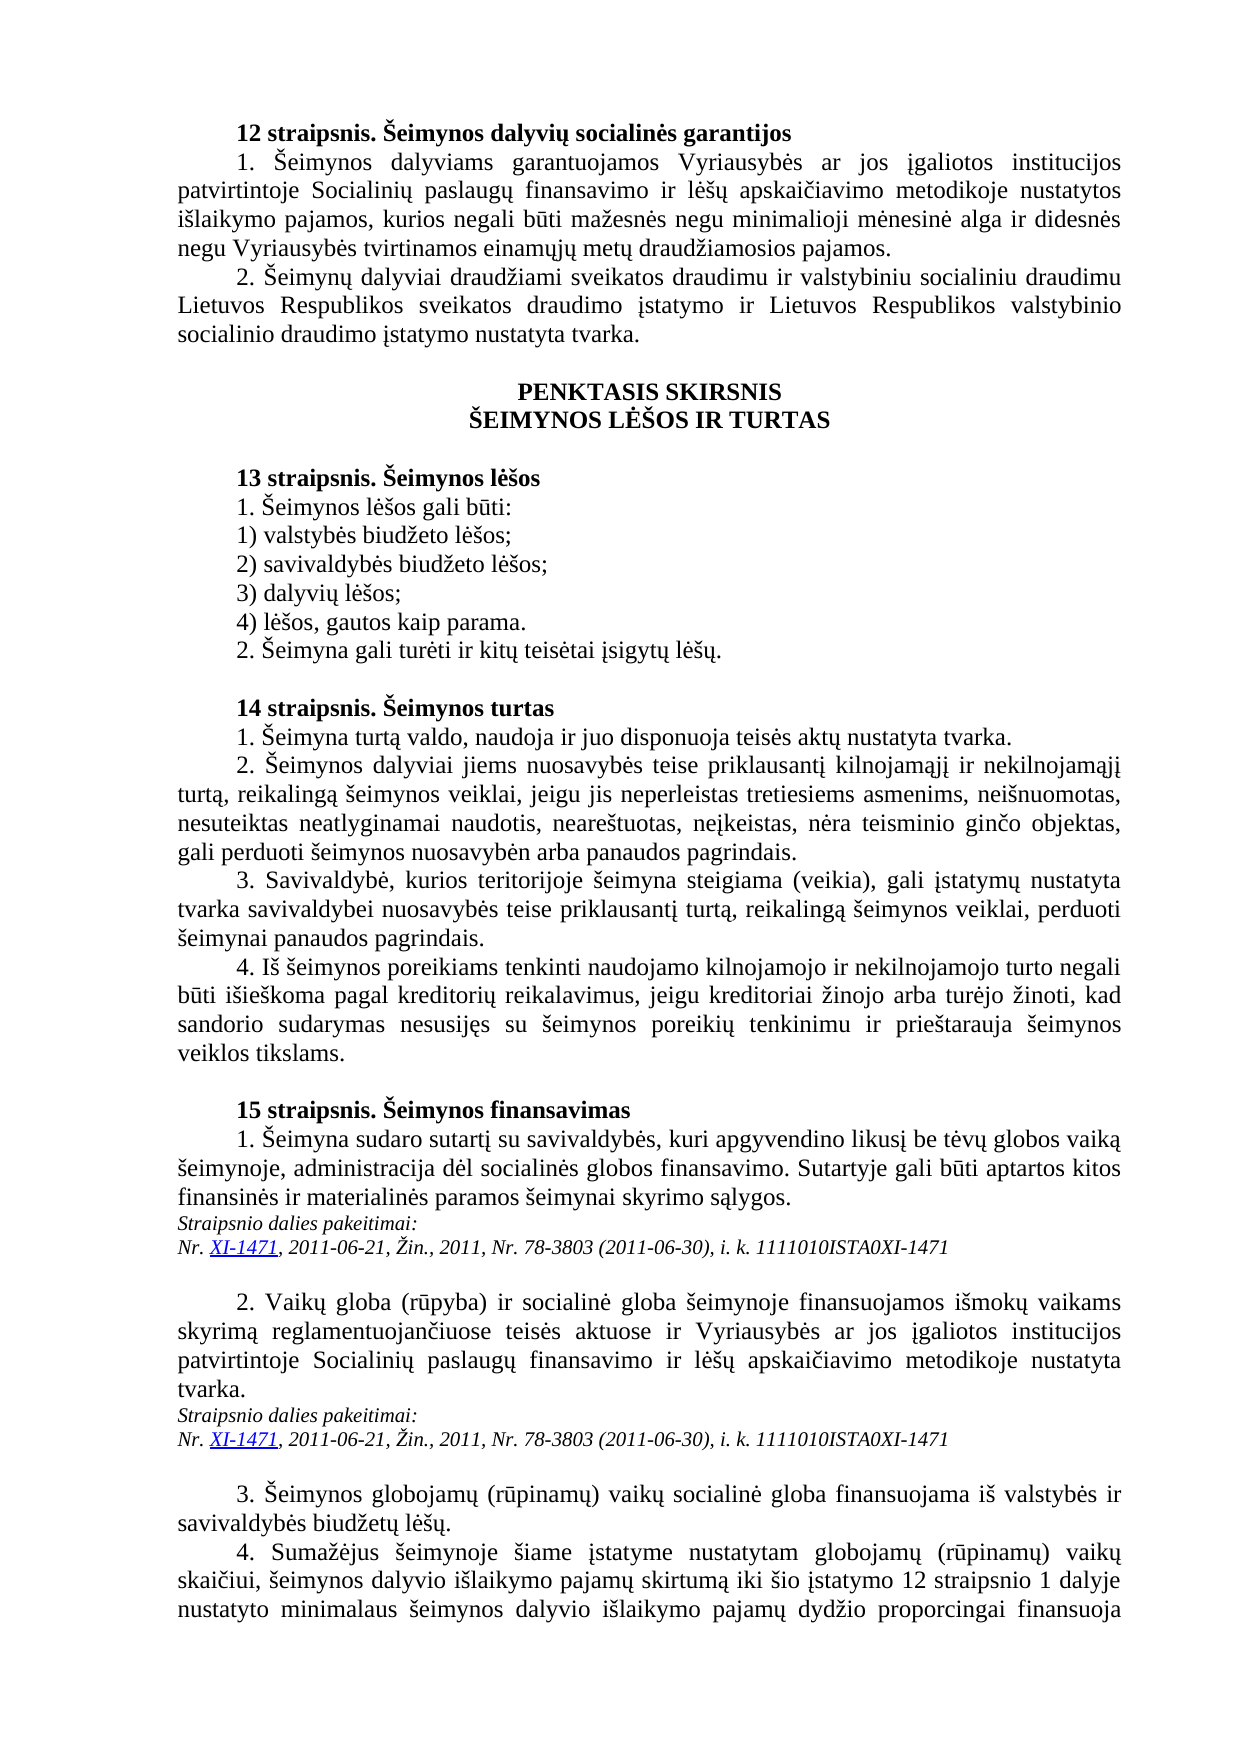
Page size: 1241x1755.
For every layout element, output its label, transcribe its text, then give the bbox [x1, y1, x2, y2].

text 2) savivaldybės biudžeto lėšos; [177, 549, 1122, 578]
text 4. Sumažėjus šeimynoje šiame įstatyme nustatytam globojamų (rūpinamų) vaikų skaičiui, šeimynos dalyvio išlaikymo pajamų skirtumą iki šio įstatymo 12 straipsnio 1 dalyje nustatyto minimalaus šeimynos dalyvio išlaikymo pajamų dydžio proporcingai finansuoja [177, 1537, 1122, 1623]
text 12 straipsnis. Šeimynos dalyvių socialinės garantijos [177, 118, 1122, 147]
text PENKTASIS SKIRSNIS [177, 377, 1122, 406]
text 3. Šeimynos globojamų (rūpinamų) vaikų socialinė globa finansuojama iš valstybės ir savivaldybės biudžetų lėšų. [177, 1479, 1122, 1537]
text 1. Šeimyna sudaro sutartį su savivaldybės, kuri apgyvendino likusį be tėvų globos vaiką šeimynoje, administracija dėl socialinės globos finansavimo. Sutartyje gali būti aptartos kitos finansinės ir materialinės paramos šeimynai skyrimo sąlygos. [177, 1124, 1122, 1211]
text Straipsnio dalies pakeitimai: [177, 1402, 1122, 1427]
text 13 straipsnis. Šeimynos lėšos [177, 463, 1122, 492]
text 1. Šeimynos dalyviams garantuojamos Vyriausybės ar jos įgaliotos institucijos patvirtintoje Socialinių paslaugų finansavimo ir lėšų apskaičiavimo metodikoje nustatytos išlaikymo pajamos, kurios negali būti mažesnės negu minimalioji mėnesinė alga ir didesnės negu Vyriausybės tvirtinamos einamųjų metų draudžiamosios pajamos. [177, 147, 1122, 262]
text 4) lėšos, gautos kaip parama. [177, 607, 1122, 636]
text 1. Šeimyna turtą valdo, naudoja ir juo disponuoja teisės aktų nustatyta tvarka. [177, 722, 1122, 751]
text Nr. XI-1471, 2011-06-21, Žin., 2011, Nr. 78-3803 (2011-06-30), i. k. 1111010ISTA0XI-1471 [177, 1427, 1122, 1451]
text 2. Vaikų globa (rūpyba) ir socialinė globa šeimynoje finansuojamos išmokų vaikams skyrimą reglamentuojančiuose teisės aktuose ir Vyriausybės ar jos įgaliotos institucijos patvirtintoje Socialinių paslaugų finansavimo ir lėšų apskaičiavimo metodikoje nustatyta tvarka. [177, 1287, 1122, 1402]
text 2. Šeimyna gali turėti ir kitų teisėtai įsigytų lėšų. [177, 636, 1122, 664]
text 14 straipsnis. Šeimynos turtas [177, 693, 1122, 722]
text ŠEIMYNOS LĖŠOS IR TURTAS [177, 406, 1122, 434]
text Nr. XI-1471, 2011-06-21, Žin., 2011, Nr. 78-3803 (2011-06-30), i. k. 1111010ISTA0XI-1471 [177, 1235, 1122, 1259]
text 4. Iš šeimynos poreikiams tenkinti naudojamo kilnojamojo ir nekilnojamojo turto negali būti išieškoma pagal kreditorių reikalavimus, jeigu kreditoriai žinojo arba turėjo žinoti, kad sandorio sudarymas nesusijęs su šeimynos poreikių tenkinimu ir prieštarauja šeimynos veiklos tikslams. [177, 952, 1122, 1067]
text 3. Savivaldybė, kurios teritorijoje šeimyna steigiama (veikia), gali įstatymų nustatyta tvarka savivaldybei nuosavybės teise priklausantį turtą, reikalingą šeimynos veiklai, perduoti šeimynai panaudos pagrindais. [177, 866, 1122, 952]
text 3) dalyvių lėšos; [177, 578, 1122, 607]
text 15 straipsnis. Šeimynos finansavimas [177, 1096, 1122, 1124]
text 1. Šeimynos lėšos gali būti: [177, 492, 1122, 521]
text 2. Šeimynų dalyviai draudžiami sveikatos draudimu ir valstybiniu socialiniu draudimu Lietuvos Respublikos sveikatos draudimo įstatymo ir Lietuvos Respublikos valstybinio socialinio draudimo įstatymo nustatyta tvarka. [177, 262, 1122, 348]
text Straipsnio dalies pakeitimai: [177, 1211, 1122, 1235]
text 2. Šeimynos dalyviai jiems nuosavybės teise priklausantį kilnojamąjį ir nekilnojamąjį turtą, reikalingą šeimynos veiklai, jeigu jis neperleistas tretiesiems asmenims, neišnuomotas, nesuteiktas neatlyginamai naudotis, neareštuotas, neįkeistas, nėra teisminio ginčo objektas, gali perduoti šeimynos nuosavybėn arba panaudos pagrindais. [177, 751, 1122, 866]
text 1) valstybės biudžeto lėšos; [177, 521, 1122, 549]
